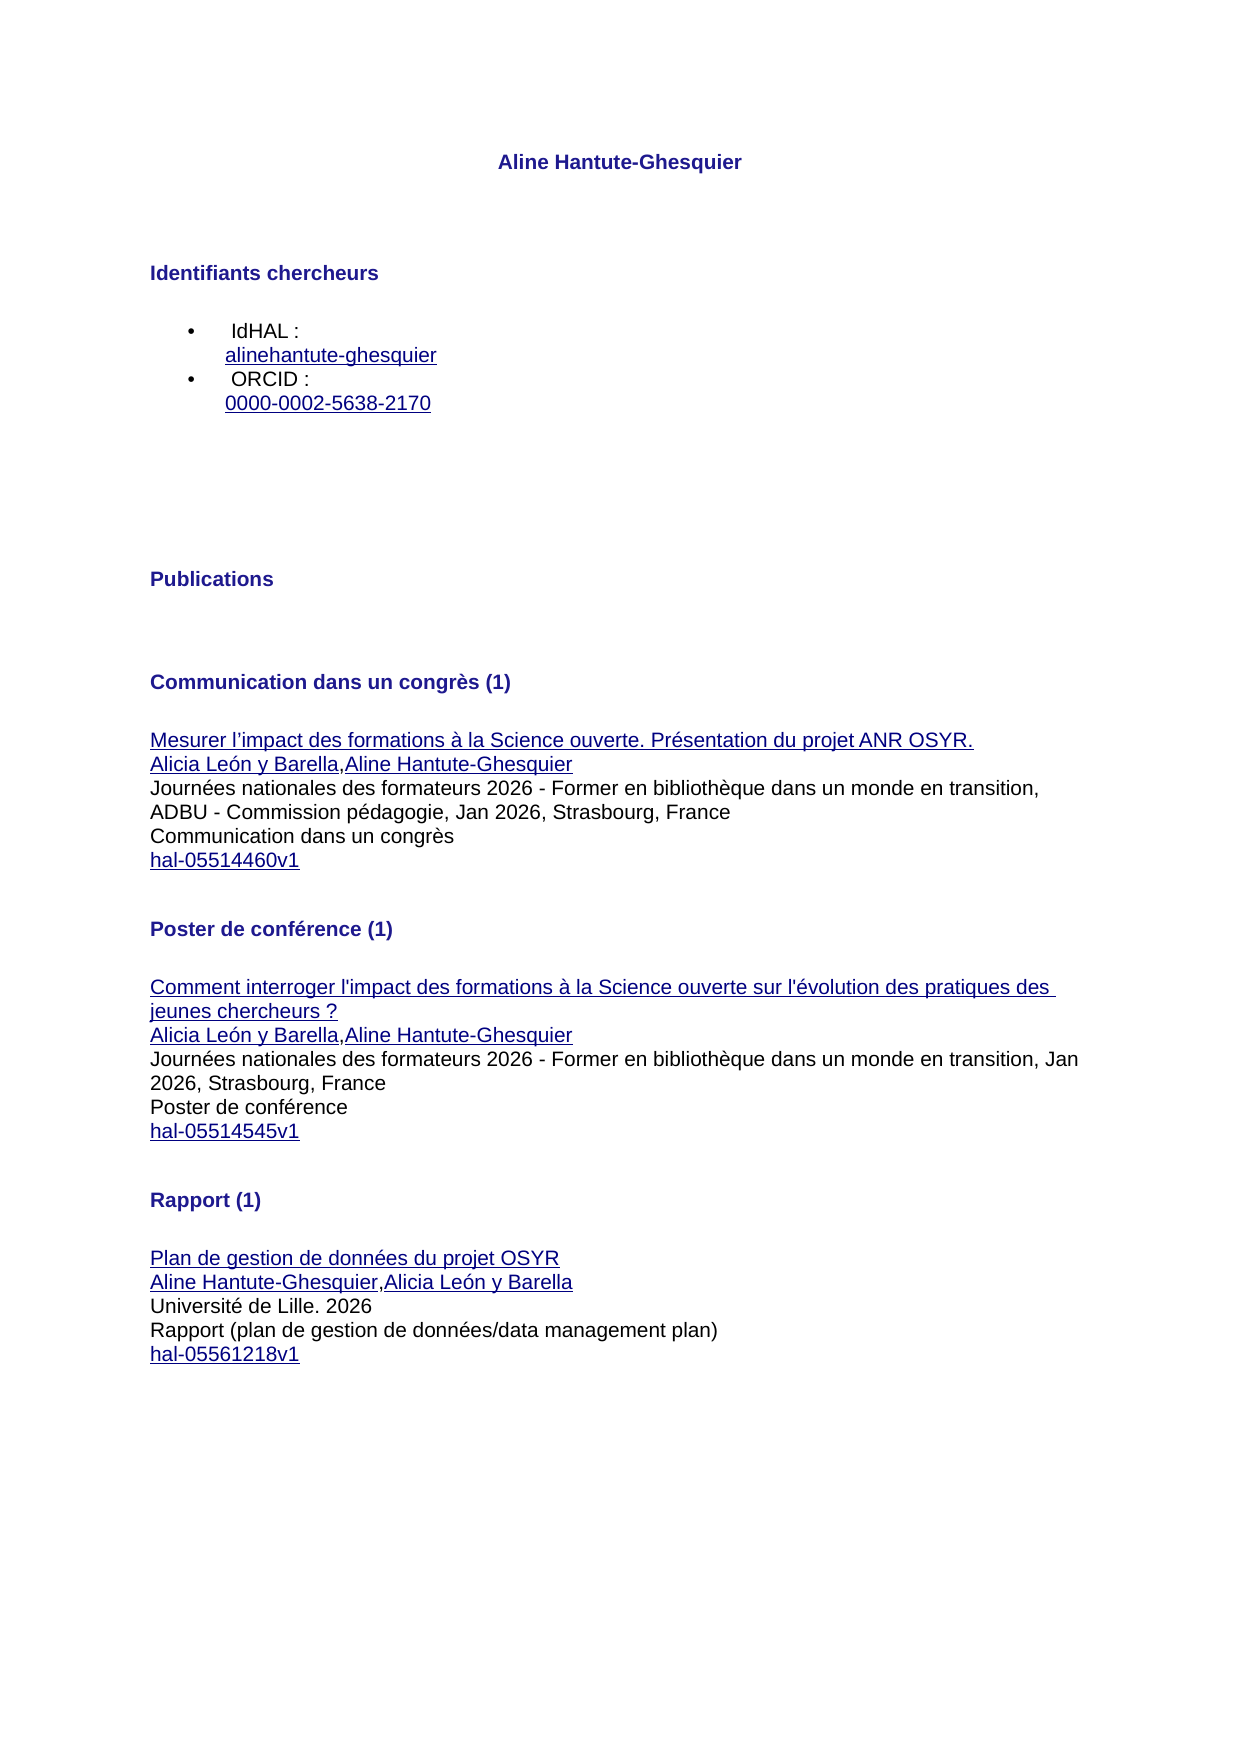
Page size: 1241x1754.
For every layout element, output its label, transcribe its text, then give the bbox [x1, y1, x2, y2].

list ORCID : [187, 367, 1090, 391]
subtitle Aline Hantute-Ghesquier [150, 150, 1090, 174]
list 0000-0002-5638-2170 [187, 391, 1090, 414]
table_header Mesurer l’impact des formations à la Science ouverte. Présentation du projet ANR OSYR. Alicia León y Barella,Aline Hantute-Ghesquier Journées nationales des formateurs 2026 - Former en bibliothèque dans un monde en transition, ADBU - Commission pédagogie, Jan 2026, Strasbourg, France Communication dans un congrès hal-05514460v1 [150, 728, 1090, 872]
subtitle Publications [150, 567, 1090, 591]
subtitle Rapport (1) [150, 1187, 1090, 1211]
table_header Plan de gestion de données du projet OSYR Aline Hantute-Ghesquier,Alicia León y Barella Université de Lille. 2026 Rapport (plan de gestion de données/data management plan) hal-05561218v1 [150, 1246, 1090, 1366]
list IdHAL : [187, 319, 1090, 343]
subtitle Poster de conférence (1) [150, 917, 1090, 941]
subtitle Identifiants chercheurs [150, 260, 1090, 284]
table_header Comment interroger l'impact des formations à la Science ouverte sur l'évolution des pratiques des jeunes chercheurs ? Alicia León y Barella,Aline Hantute-Ghesquier Journées nationales des formateurs 2026 - Former en bibliothèque dans un monde en transition, Jan 2026, Strasbourg, France Poster de conférence hal-05514545v1 [150, 975, 1090, 1143]
list alinehantute-ghesquier [187, 343, 1090, 367]
subtitle Communication dans un congrès (1) [150, 670, 1090, 694]
